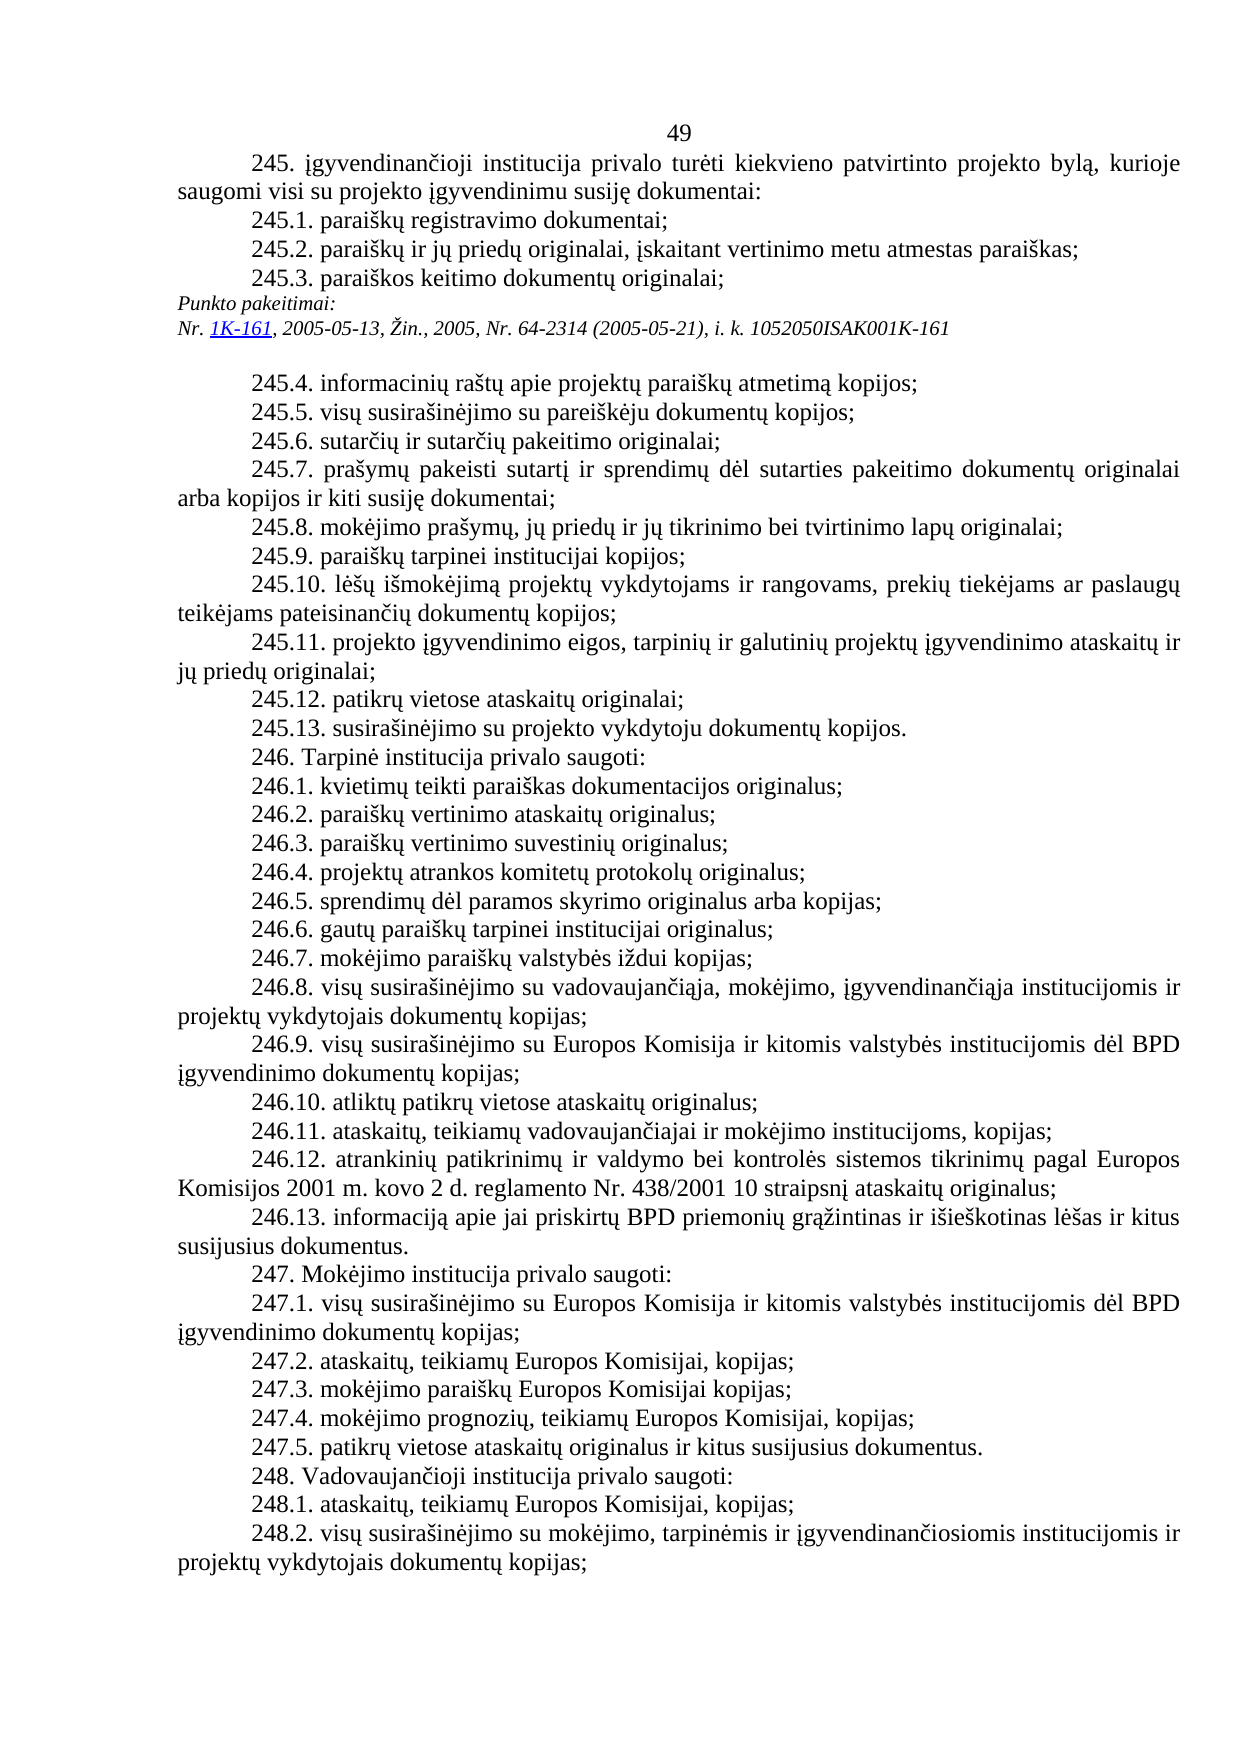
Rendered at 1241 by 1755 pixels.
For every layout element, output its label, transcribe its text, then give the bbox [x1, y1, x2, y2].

text 246.11. ataskaitų, teikiamų vadovaujančiajai ir mokėjimo institucijoms, kopijas; [177, 1116, 1181, 1144]
text 246.5. sprendimų dėl paramos skyrimo originalus arba kopijas; [177, 886, 1181, 914]
text 247.4. mokėjimo prognozių, teikiamų Europos Komisijai, kopijas; [177, 1403, 1181, 1432]
text 245.9. paraiškų tarpinei institucijai kopijos; [177, 541, 1181, 569]
text 246.4. projektų atrankos komitetų protokolų originalus; [177, 857, 1181, 886]
text 245.11. projekto įgyvendinimo eigos, tarpinių ir galutinių projektų įgyvendinimo ataskaitų ir jų priedų originalai; [177, 627, 1181, 684]
text 245.1. paraiškų registravimo dokumentai; [177, 205, 1181, 234]
text 245.3. paraiškos keitimo dokumentų originalai; [177, 263, 1181, 291]
text 247.1. visų susirašinėjimo su Europos Komisija ir kitomis valstybės institucijomis dėl BPD įgyvendinimo dokumentų kopijas; [177, 1288, 1181, 1346]
text 246.3. paraiškų vertinimo suvestinių originalus; [177, 828, 1181, 857]
text 246.7. mokėjimo paraiškų valstybės iždui kopijas; [177, 943, 1181, 972]
text 246.12. atrankinių patikrinimų ir valdymo bei kontrolės sistemos tikrinimų pagal Europos Komisijos 2001 m. kovo 2 d. reglamento Nr. 438/2001 10 straipsnį ataskaitų originalus; [177, 1144, 1181, 1202]
text 246.2. paraiškų vertinimo ataskaitų originalus; [177, 799, 1181, 828]
text 246.8. visų susirašinėjimo su vadovaujančiąja, mokėjimo, įgyvendinančiąja institucijomis ir projektų vykdytojais dokumentų kopijas; [177, 972, 1181, 1029]
text 245.6. sutarčių ir sutarčių pakeitimo originalai; [177, 426, 1181, 454]
text Nr. 1K-161, 2005-05-13, Žin., 2005, Nr. 64-2314 (2005-05-21), i. k. 1052050ISAK001K-161 [177, 315, 1181, 339]
text 247.2. ataskaitų, teikiamų Europos Komisijai, kopijas; [177, 1346, 1181, 1374]
text Punkto pakeitimai: [177, 291, 1181, 315]
text 245.2. paraiškų ir jų priedų originalai, įskaitant vertinimo metu atmestas paraiškas; [177, 234, 1181, 263]
text 245. įgyvendinančioji institucija privalo turėti kiekvieno patvirtinto projekto bylą, kurioje saugomi visi su projekto įgyvendinimu susiję dokumentai: [177, 148, 1181, 205]
text 245.5. visų susirašinėjimo su pareiškėju dokumentų kopijos; [177, 397, 1181, 426]
text 248. Vadovaujančioji institucija privalo saugoti: [177, 1461, 1181, 1489]
text 247. Mokėjimo institucija privalo saugoti: [177, 1259, 1181, 1288]
text 245.10. lėšų išmokėjimą projektų vykdytojams ir rangovams, prekių tiekėjams ar paslaugų teikėjams pateisinančių dokumentų kopijos; [177, 569, 1181, 627]
text 246.13. informaciją apie jai priskirtų BPD priemonių grąžintinas ir išieškotinas lėšas ir kitus susijusius dokumentus. [177, 1202, 1181, 1259]
text 245.7. prašymų pakeisti sutartį ir sprendimų dėl sutarties pakeitimo dokumentų originalai arba kopijos ir kiti susiję dokumentai; [177, 454, 1181, 512]
text 245.13. susirašinėjimo su projekto vykdytoju dokumentų kopijos. [177, 713, 1181, 742]
text 248.2. visų susirašinėjimo su mokėjimo, tarpinėmis ir įgyvendinančiosiomis institucijomis ir projektų vykdytojais dokumentų kopijas; [177, 1518, 1181, 1576]
text 246.10. atliktų patikrų vietose ataskaitų originalus; [177, 1087, 1181, 1116]
text 248.1. ataskaitų, teikiamų Europos Komisijai, kopijas; [177, 1489, 1181, 1518]
text 245.8. mokėjimo prašymų, jų priedų ir jų tikrinimo bei tvirtinimo lapų originalai; [177, 512, 1181, 541]
text 246.1. kvietimų teikti paraiškas dokumentacijos originalus; [177, 771, 1181, 799]
text 245.4. informacinių raštų apie projektų paraiškų atmetimą kopijos; [177, 368, 1181, 397]
text 245.12. patikrų vietose ataskaitų originalai; [177, 684, 1181, 713]
text 247.3. mokėjimo paraiškų Europos Komisijai kopijas; [177, 1374, 1181, 1403]
text 246. Tarpinė institucija privalo saugoti: [177, 742, 1181, 771]
text 246.6. gautų paraiškų tarpinei institucijai originalus; [177, 914, 1181, 943]
text 246.9. visų susirašinėjimo su Europos Komisija ir kitomis valstybės institucijomis dėl BPD įgyvendinimo dokumentų kopijas; [177, 1029, 1181, 1087]
text 247.5. patikrų vietose ataskaitų originalus ir kitus susijusius dokumentus. [177, 1432, 1181, 1461]
